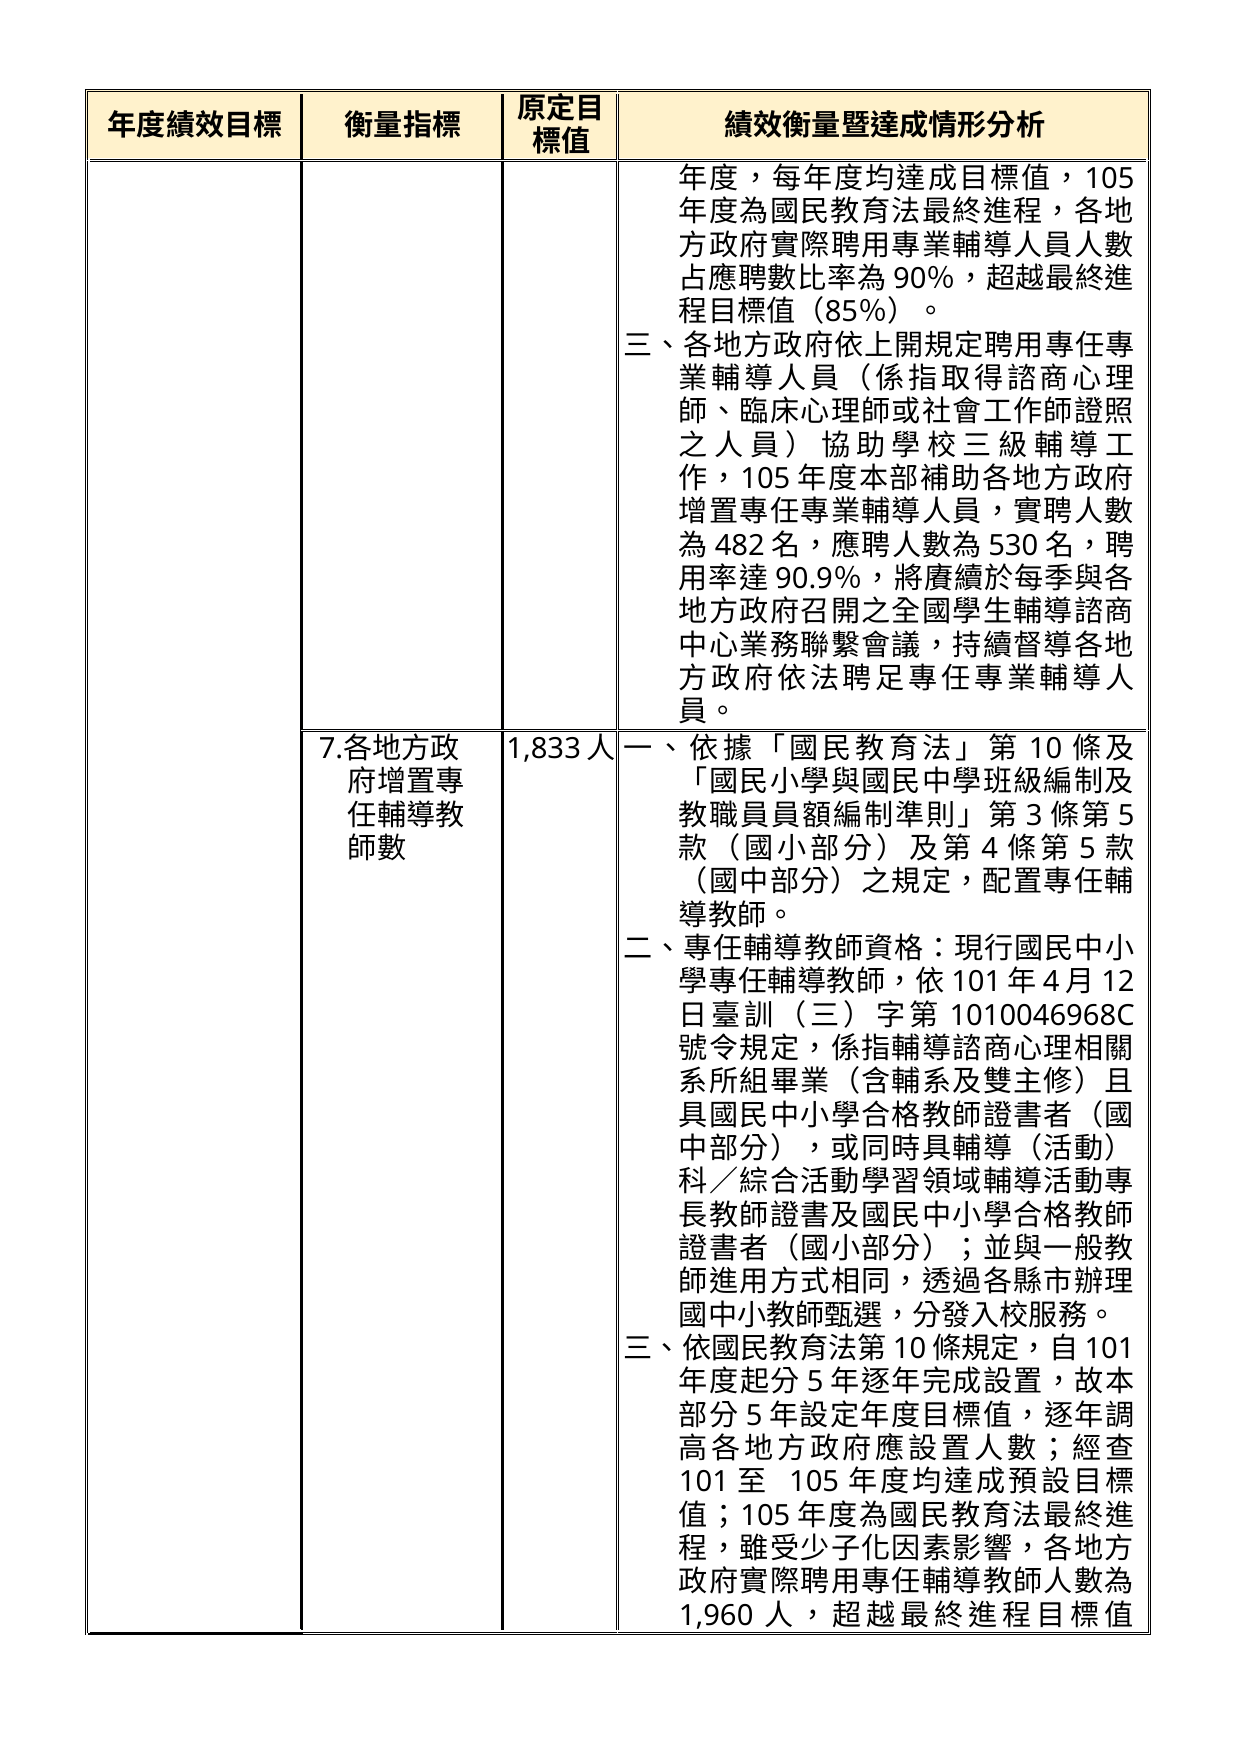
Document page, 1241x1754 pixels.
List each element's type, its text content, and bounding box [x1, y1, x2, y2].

table_header 績效衡量暨達成情形分析 [618, 92, 1148, 158]
table_cell 一、依據「國民教育法」第10條及「國民小學與國民中學班級編制及教職員員額編制準則」第3條第5款（國小部分）及第4條第5款（國中部分）之規定，配置專任輔導教師。 二、專任輔導教師資格：現行國民中小學專任輔導教師，依101年4月12日臺訓（三）字第1010046968C號令規定，係指輔導諮商心理相關系所組畢業（含輔系及雙主修）且具國民中小學合格教師證書者（國中部分），或同時具輔導（活動）科／綜合活動學習領域輔導活動專長教師證書及國民中小學合格教師證書者（國小部分）；並與一般教師進用方式相同，透過各縣市辦理國中小教師甄選，分發入校服務。 三、依國民教育法第10條規定，自101年度起分5年逐年完成設置，故本部分5年設定年度目標值，逐年調高各地方政府應設置人數；經查101至 105年度均達成預設目標值；105年度為國民教育法最終進程，雖受少子化因素影響，各地方政府實際聘用專任輔導教師人數為1,960人，超越最終進程目標值 [618, 729, 1148, 1632]
table_header 原定目標值 [502, 92, 617, 158]
table_header 衡量指標 [301, 92, 502, 158]
table_cell 7.各地方政府增置專任輔導教師數 [301, 732, 502, 1632]
table_header 年度績效目標 [88, 92, 301, 158]
table_cell [504, 162, 616, 728]
table_cell 1,833人 [502, 732, 617, 1632]
table_cell [303, 162, 501, 728]
table_cell [88, 159, 301, 1632]
table_cell 年度，每年度均達成目標值，105年度為國民教育法最終進程，各地方政府實際聘用專業輔導人員人數占應聘數比率為90％，超越最終進程目標值（85％）。 三、各地方政府依上開規定聘用專任專業輔導人員（係指取得諮商心理師、臨床心理師或社會工作師證照之人員）協助學校三級輔導工作，105年度本部補助各地方政府增置專任專業輔導人員，實聘人數為482名，應聘人數為530名，聘用率達90.9％，將賡續於每季與各地方政府召開之全國學生輔導諮商中心業務聯繫會議，持續督導各地方政府依法聘足專任專業輔導人員。 [619, 159, 1148, 728]
